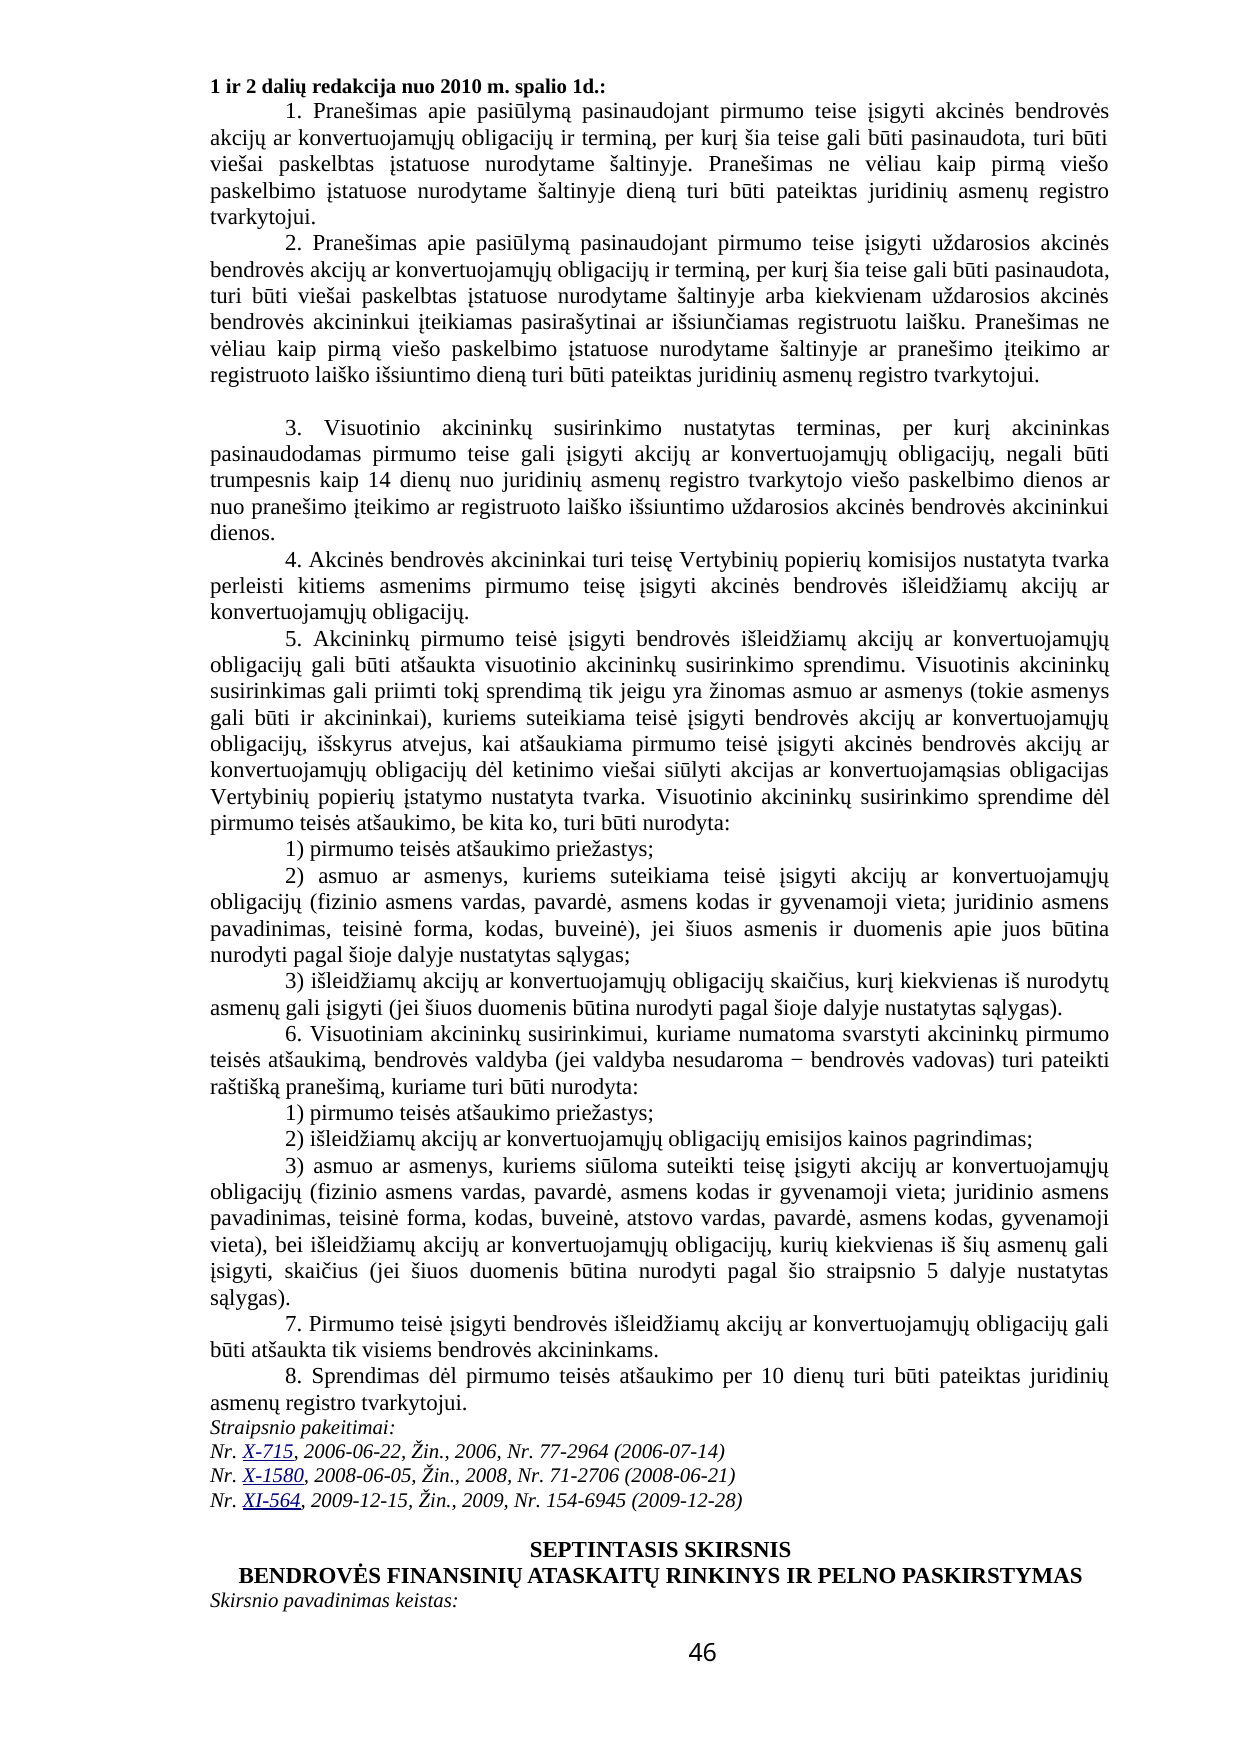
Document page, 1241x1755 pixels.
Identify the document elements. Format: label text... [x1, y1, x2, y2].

text 5. Akcininkų pirmumo teisė įsigyti bendrovės išleidžiamų akcijų ar konvertuojamųjų obligacijų gali būti atšaukta visuotinio akcininkų susirinkimo sprendimu. Visuotinis akcininkų susirinkimas gali priimti tokį sprendimą tik jeigu yra žinomas asmuo ar asmenys (tokie asmenys gali būti ir akcininkai), kuriems suteikiama teisė įsigyti bendrovės akcijų ar konvertuojamųjų obligacijų, išskyrus atvejus, kai atšaukiama pirmumo teisė įsigyti akcinės bendrovės akcijų ar konvertuojamųjų obligacijų dėl ketinimo viešai siūlyti akcijas ar konvertuojamąsias obligacijas Vertybinių popierių įstatymo nustatyta tvarka. Visuotinio akcininkų susirinkimo sprendime dėl pirmumo teisės atšaukimo, be kita ko, turi būti nurodyta: [210, 625, 1111, 836]
text 2) išleidžiamų akcijų ar konvertuojamųjų obligacijų emisijos kainos pagrindimas; [210, 1125, 1111, 1152]
text Nr. X-715, 2006-06-22, Žin., 2006, Nr. 77-2964 (2006-07-14) [210, 1439, 1111, 1463]
text 2) asmuo ar asmenys, kuriems suteikiama teisė įsigyti akcijų ar konvertuojamųjų obligacijų (fizinio asmens vardas, pavardė, asmens kodas ir gyvenamoji vieta; juridinio asmens pavadinimas, teisinė forma, kodas, buveinė), jei šiuos asmenis ir duomenis apie juos būtina nurodyti pagal šioje dalyje nustatytas sąlygas; [210, 862, 1111, 967]
text 3. Visuotinio akcininkų susirinkimo nustatytas terminas, per kurį akcininkas pasinaudodamas pirmumo teise gali įsigyti akcijų ar konvertuojamųjų obligacijų, negali būti trumpesnis kaip 14 dienų nuo juridinių asmenų registro tvarkytojo viešo paskelbimo dienos ar nuo pranešimo įteikimo ar registruoto laiško išsiuntimo uždarosios akcinės bendrovės akcininkui dienos. [210, 414, 1111, 546]
subtitle SEPTINTASIS skirsnis [210, 1536, 1111, 1562]
text 4. Akcinės bendrovės akcininkai turi teisę Vertybinių popierių komisijos nustatyta tvarka perleisti kitiems asmenims pirmumo teisę įsigyti akcinės bendrovės išleidžiamų akcijų ar konvertuojamųjų obligacijų. [210, 546, 1111, 625]
text 3) išleidžiamų akcijų ar konvertuojamųjų obligacijų skaičius, kurį kiekvienas iš nurodytų asmenų gali įsigyti (jei šiuos duomenis būtina nurodyti pagal šioje dalyje nustatytas sąlygas). [210, 967, 1111, 1020]
text 2. Pranešimas apie pasiūlymą pasinaudojant pirmumo teise įsigyti uždarosios akcinės bendrovės akcijų ar konvertuojamųjų obligacijų ir terminą, per kurį šia teise gali būti pasinaudota, turi būti viešai paskelbtas įstatuose nurodytame šaltinyje arba kiekvienam uždarosios akcinės bendrovės akcininkui įteikiamas pasirašytinai ar išsiunčiamas registruotu laišku. Pranešimas ne vėliau kaip pirmą viešo paskelbimo įstatuose nurodytame šaltinyje ar pranešimo įteikimo ar registruoto laiško išsiuntimo dieną turi būti pateiktas juridinių asmenų registro tvarkytojui. [210, 229, 1111, 387]
text Skirsnio pavadinimas keistas: [210, 1588, 1111, 1612]
subtitle BENDROVĖS FINANSINIŲ ATASKAITŲ RINKINYS IR PELNO PASKIRSTYMAS [210, 1562, 1111, 1588]
text 7. Pirmumo teisė įsigyti bendrovės išleidžiamų akcijų ar konvertuojamųjų obligacijų gali būti atšaukta tik visiems bendrovės akcininkams. [210, 1310, 1111, 1363]
text 1) pirmumo teisės atšaukimo priežastys; [210, 836, 1111, 862]
text Nr. X-1580, 2008-06-05, Žin., 2008, Nr. 71-2706 (2008-06-21) [210, 1463, 1111, 1487]
text 8. Sprendimas dėl pirmumo teisės atšaukimo per 10 dienų turi būti pateiktas juridinių asmenų registro tvarkytojui. [210, 1363, 1111, 1415]
text 3) asmuo ar asmenys, kuriems siūloma suteikti teisę įsigyti akcijų ar konvertuojamųjų obligacijų (fizinio asmens vardas, pavardė, asmens kodas ir gyvenamoji vieta; juridinio asmens pavadinimas, teisinė forma, kodas, buveinė, atstovo vardas, pavardė, asmens kodas, gyvenamoji vieta), bei išleidžiamų akcijų ar konvertuojamųjų obligacijų, kurių kiekvienas iš šių asmenų gali įsigyti, skaičius (jei šiuos duomenis būtina nurodyti pagal šio straipsnio 5 dalyje nustatytas sąlygas). [210, 1152, 1111, 1310]
text 1. Pranešimas apie pasiūlymą pasinaudojant pirmumo teise įsigyti akcinės bendrovės akcijų ar konvertuojamųjų obligacijų ir terminą, per kurį šia teise gali būti pasinaudota, turi būti viešai paskelbtas įstatuose nurodytame šaltinyje. Pranešimas ne vėliau kaip pirmą viešo paskelbimo įstatuose nurodytame šaltinyje dieną turi būti pateiktas juridinių asmenų registro tvarkytojui. [210, 98, 1110, 229]
text Straipsnio pakeitimai: [210, 1415, 1111, 1439]
text Nr. XI-564, 2009-12-15, Žin., 2009, Nr. 154-6945 (2009-12-28) [210, 1487, 1120, 1512]
text 1 ir 2 dalių redakcija nuo 2010 m. spalio 1d.: [210, 73, 1111, 98]
text 6. Visuotiniam akcininkų susirinkimui, kuriame numatoma svarstyti akcininkų pirmumo teisės atšaukimą, bendrovės valdyba (jei valdyba nesudaroma − bendrovės vadovas) turi pateikti raštišką pranešimą, kuriame turi būti nurodyta: [210, 1020, 1111, 1099]
text 1) pirmumo teisės atšaukimo priežastys; [210, 1099, 1111, 1125]
